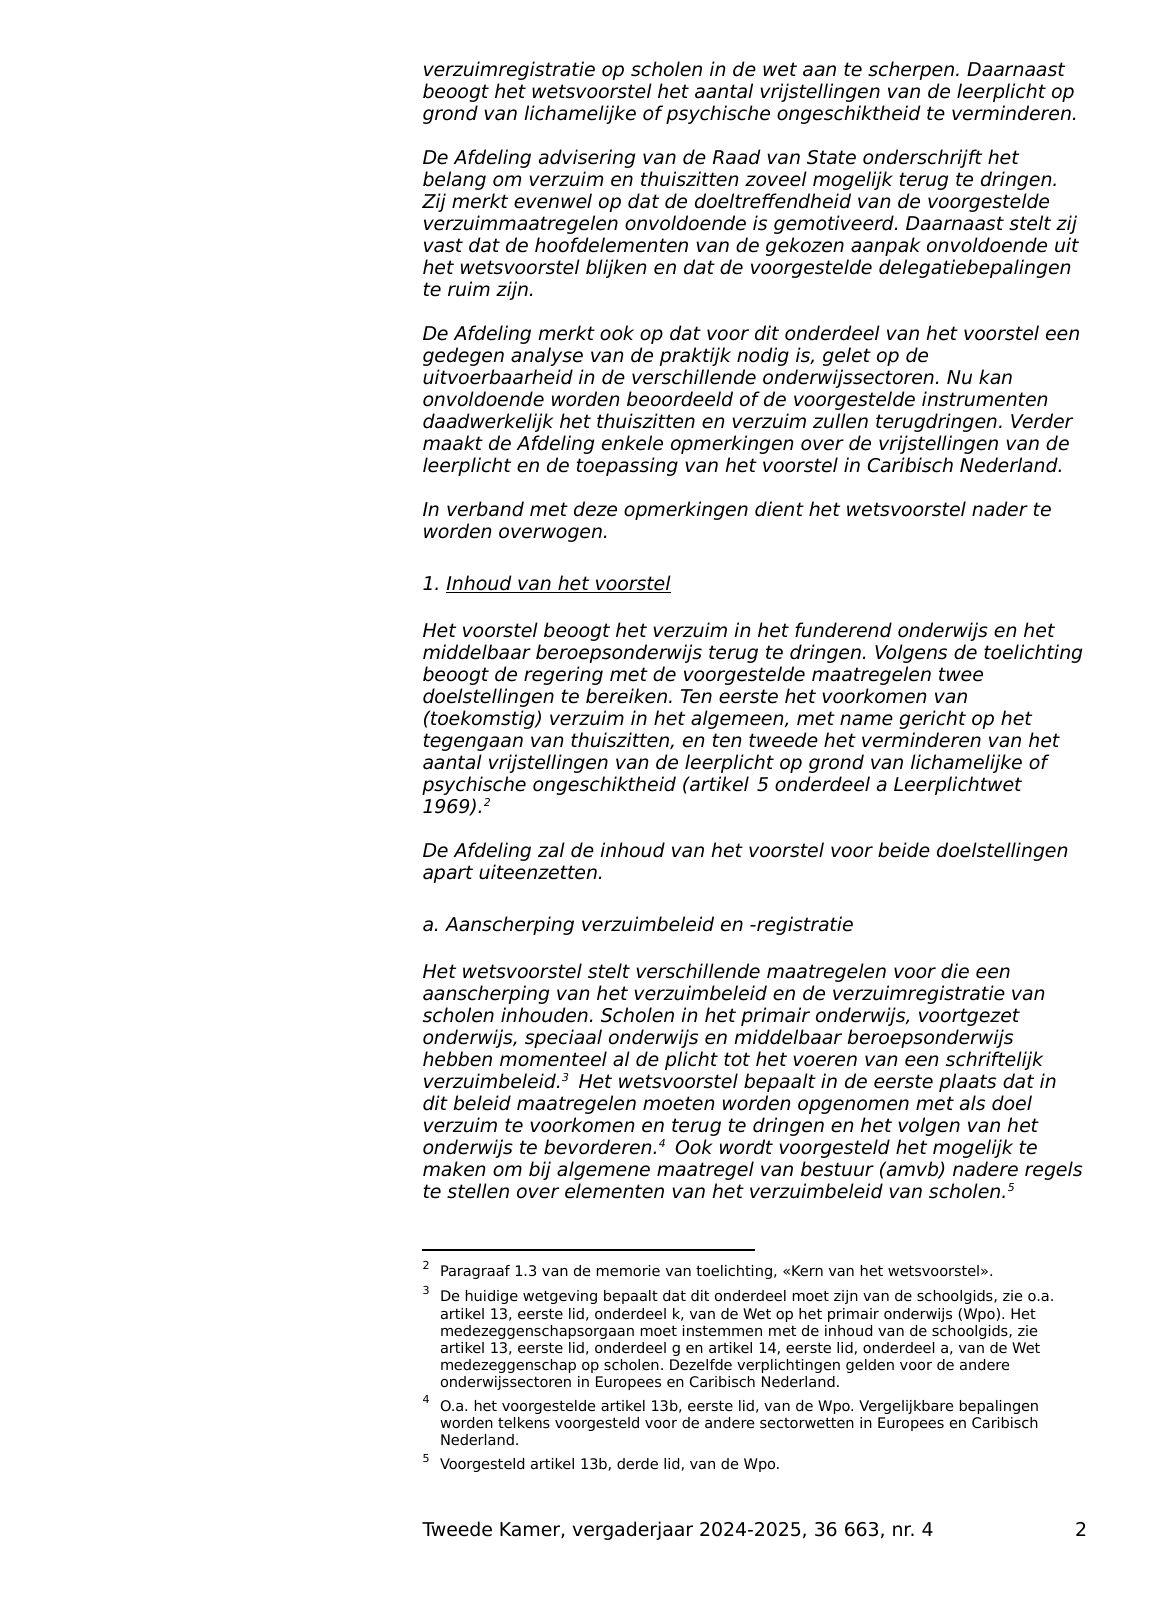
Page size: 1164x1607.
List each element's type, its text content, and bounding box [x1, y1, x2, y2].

text In verband met deze opmerkingen dient het wetsvoorstel nader te worden overwogen. [422, 499, 1087, 543]
subtitle a. Aanscherping verzuimbeleid en -registratie [422, 914, 1087, 936]
text De Afdeling zal de inhoud van het voorstel voor beide doelstellingen apart uiteenzetten. [422, 840, 1087, 884]
text De Afdeling advisering van de Raad van State onderschrijft het belang om verzuim en thuiszitten zoveel mogelijk terug te dringen. Zij merkt evenwel op dat de doeltreffendheid van de voorgestelde verzuimmaatregelen onvoldoende is gemotiveerd. Daarnaast stelt zij vast dat de hoofdelementen van de gekozen aanpak onvoldoende uit het wetsvoorstel blijken en dat de voorgestelde delegatiebepalingen te ruim zijn. [422, 147, 1087, 301]
text De huidige wetgeving bepaalt dat dit onderdeel moet zijn van de schoolgids, zie o.a. artikel 13, eerste lid, onderdeel k, van de Wet op het primair onderwijs (Wpo). Het medezeggenschapsorgaan moet instemmen met de inhoud van de schoolgids, zie artikel 13, eerste lid, onderdeel g en artikel 14, eerste lid, onderdeel a, van de Wet medezeggenschap op scholen. Dezelfde verplichtingen gelden voor de andere onderwijssectoren in Europees en Caribisch Nederland. [422, 1284, 1087, 1391]
text O.a. het voorgestelde artikel 13b, eerste lid, van de Wpo. Vergelijkbare bepalingen worden telkens voorgesteld voor de andere sectorwetten in Europees en Caribisch Nederland. [422, 1393, 1087, 1449]
text Paragraaf 1.3 van de memorie van toelichting, «Kern van het wetsvoorstel». [422, 1259, 1087, 1281]
text verzuimregistratie op scholen in de wet aan te scherpen. Daarnaast beoogt het wetsvoorstel het aantal vrijstellingen van de leerplicht op grond van lichamelijke of psychische ongeschiktheid te verminderen. [422, 59, 1087, 125]
text De Afdeling merkt ook op dat voor dit onderdeel van het voorstel een gedegen analyse van de praktijk nodig is, gelet op de uitvoerbaarheid in de verschillende onderwijssectoren. Nu kan onvoldoende worden beoordeeld of de voorgestelde instrumenten daadwerkelijk het thuiszitten en verzuim zullen terugdringen. Verder maakt de Afdeling enkele opmerkingen over de vrijstellingen van de leerplicht en de toepassing van het voorstel in Caribisch Nederland. [422, 323, 1087, 477]
subtitle 1. Inhoud van het voorstel [422, 573, 1087, 595]
text Het wetsvoorstel stelt verschillende maatregelen voor die een aanscherping van het verzuimbeleid en de verzuimregistratie van scholen inhouden. Scholen in het primair onderwijs, voortgezet onderwijs, speciaal onderwijs en middelbaar beroepsonderwijs hebben momenteel al de plicht tot het voeren van een schriftelijk verzuimbeleid. Het wetsvoorstel bepaalt in de eerste plaats dat in dit beleid maatregelen moeten worden opgenomen met als doel verzuim te voorkomen en terug te dringen en het volgen van het onderwijs te bevorderen. Ook wordt voorgesteld het mogelijk te maken om bij algemene maatregel van bestuur (amvb) nadere regels te stellen over elementen van het verzuimbeleid van scholen. [422, 961, 1087, 1203]
text Het voorstel beoogt het verzuim in het funderend onderwijs en het middelbaar beroepsonderwijs terug te dringen. Volgens de toelichting beoogt de regering met de voorgestelde maatregelen twee doelstellingen te bereiken. Ten eerste het voorkomen van (toekomstig) verzuim in het algemeen, met name gericht op het tegengaan van thuiszitten, en ten tweede het verminderen van het aantal vrijstellingen van de leerplicht op grond van lichamelijke of psychische ongeschiktheid (artikel 5 onderdeel a Leerplichtwet 1969). [422, 620, 1087, 818]
text Voorgesteld artikel 13b, derde lid, van de Wpo. [422, 1452, 1087, 1474]
